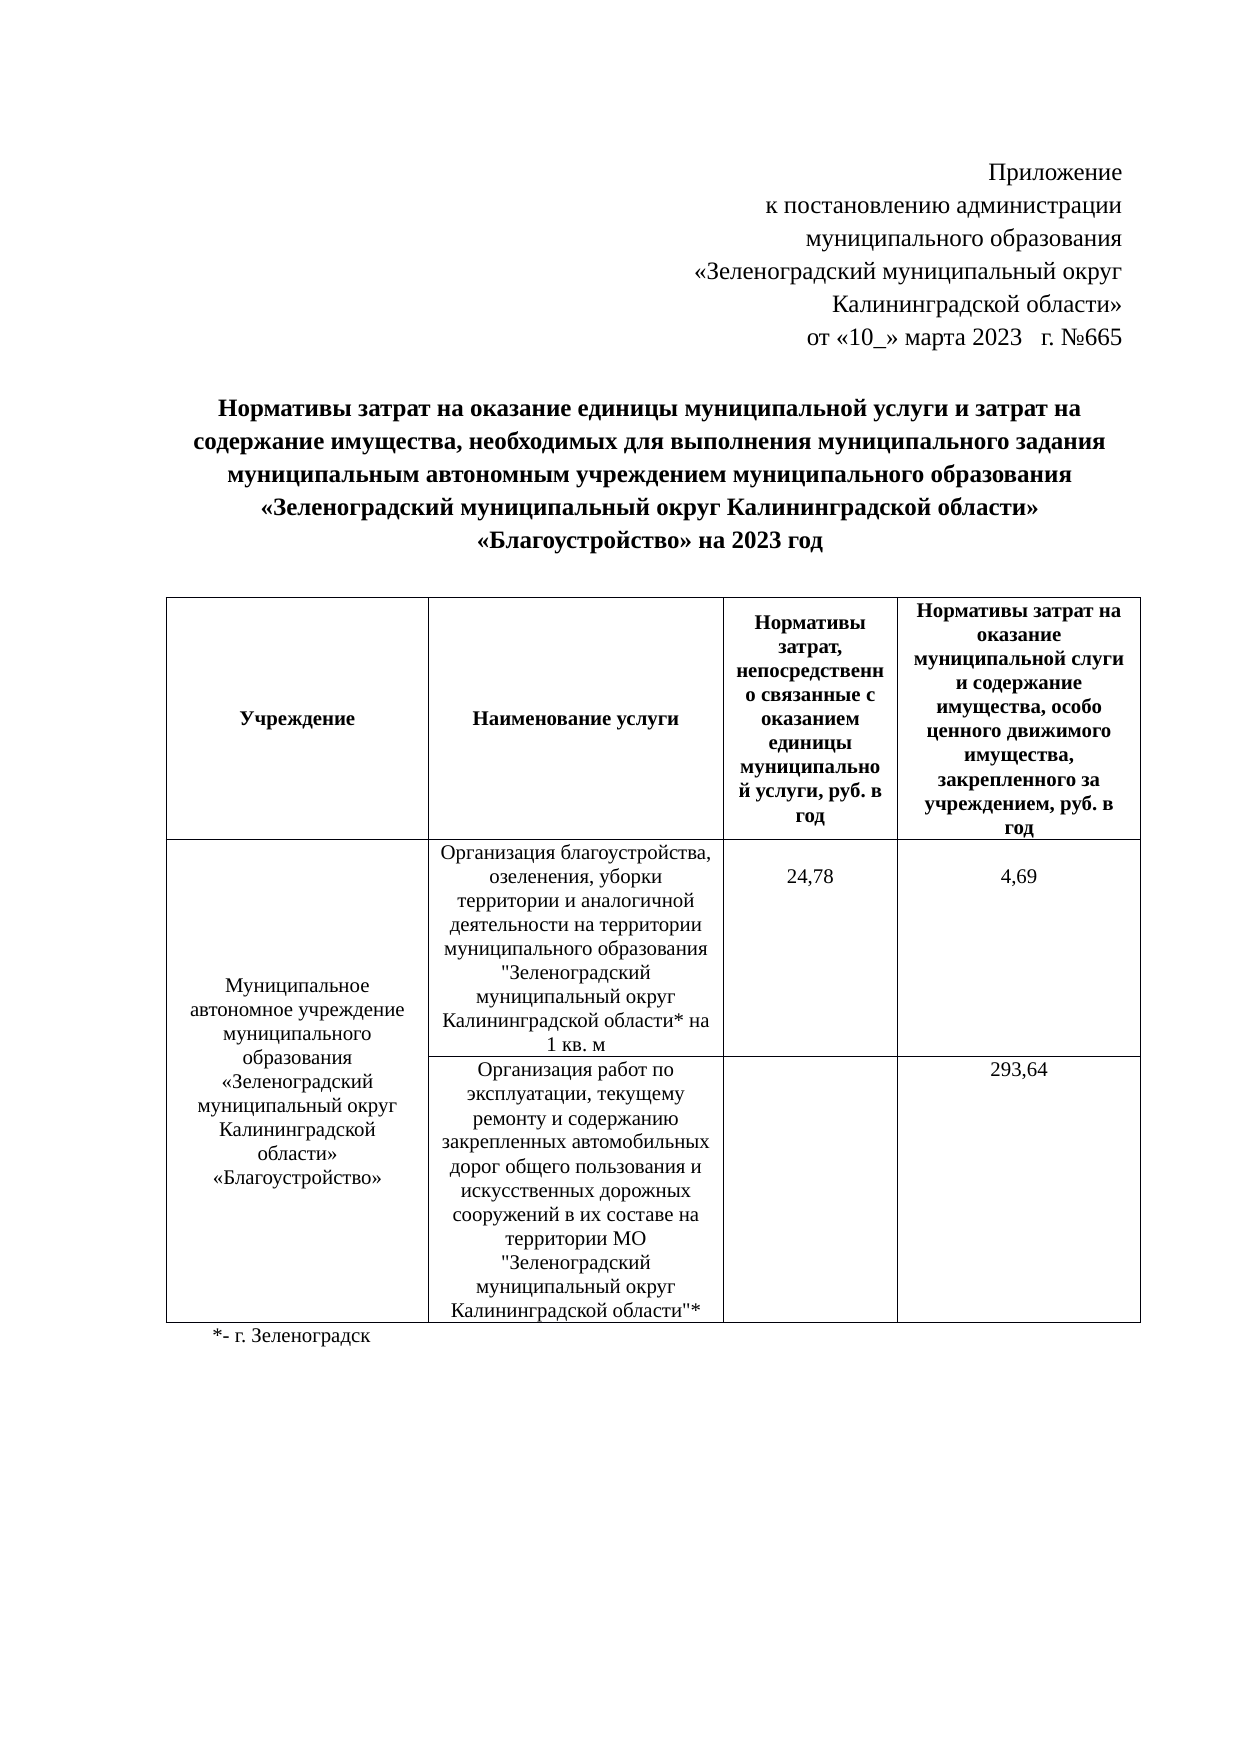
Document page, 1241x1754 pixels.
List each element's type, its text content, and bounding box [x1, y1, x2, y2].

text к постановлению администрации [177, 190, 1122, 218]
text *- г. Зеленоградск [207, 1323, 1122, 1347]
table_cell 24,78 [724, 840, 897, 1056]
table_cell [724, 1057, 897, 1322]
table_header Нормативы затрат на оказание муниципальной слуги и содержание имущества, особо ценного движимого имущества, закрепленного за учреждением, руб. в год [898, 598, 1140, 839]
table_header Наименование услуги [429, 598, 723, 839]
text от «10_» марта 2023 г. №665 [177, 322, 1122, 351]
table_cell Муниципальное автономное учреждение муниципального образования «Зеленоградский муниципальный округ Калининградской области» «Благоустройство» [167, 840, 428, 1322]
text Приложение [177, 157, 1122, 185]
table_header Учреждение [167, 598, 428, 839]
text муниципального образования [177, 223, 1122, 251]
text «Зеленоградский муниципальный округ Калининградской области» [177, 256, 1122, 317]
table_header Нормативы затрат, непосредственно связанные с оказанием единицы муниципальной услуги, руб. в год [724, 598, 897, 839]
table_cell 293,64 [898, 1057, 1140, 1322]
table_cell Организация работ по эксплуатации, текущему ремонту и содержанию закрепленных автомобильных дорог общего пользования и искусственных дорожных сооружений в их составе на территории МО "Зеленоградский муниципальный округ Калининградской области"* [429, 1057, 723, 1322]
text Нормативы затрат на оказание единицы муниципальной услуги и затрат на содержание имущества, необходимых для выполнения муниципального задания муниципальным автономным учреждением муниципального образования «Зеленоградский муниципальный округ Калининградской области» «Благоустройство» на 2023 год [177, 393, 1122, 554]
table_cell 4,69 [898, 840, 1140, 1056]
table_cell Организация благоустройства, озеленения, уборки территории и аналогичной деятельности на территории муниципального образования "Зеленоградский муниципальный округ Калининградской области* на 1 кв. м [429, 840, 723, 1056]
